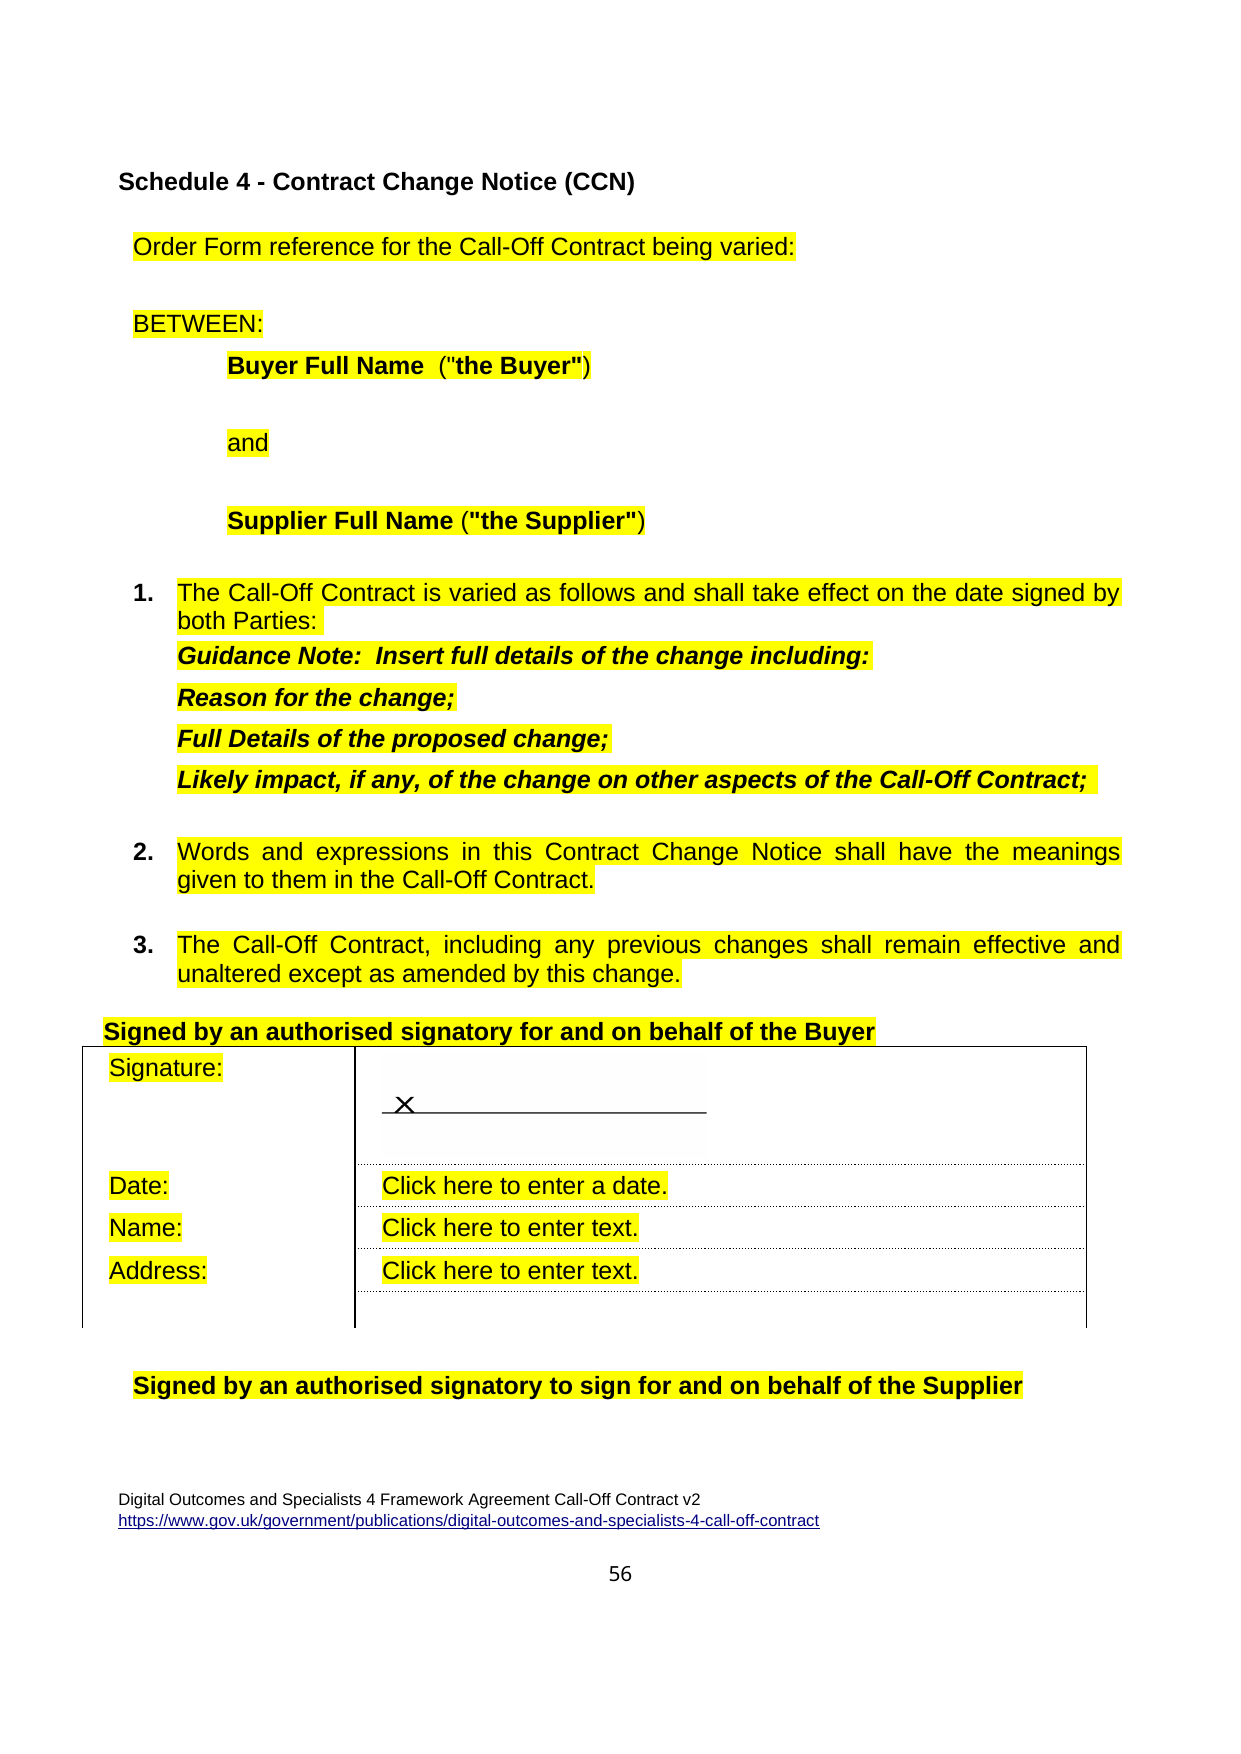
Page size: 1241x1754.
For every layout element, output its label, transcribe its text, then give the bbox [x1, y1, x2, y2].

table_cell Address: [83, 1248, 354, 1291]
list The Call-Off Contract, including any previous changes shall remain effective and unaltered except as amended by this change. [133, 931, 1122, 988]
text Reason for the change; [177, 683, 1122, 711]
text Signed by an authorised signatory for and on behalf of the Buyer [103, 1017, 1122, 1046]
table_header Signature: [83, 1047, 354, 1164]
subtitle Schedule 4 - Contract Change Notice (CCN) [118, 167, 1122, 195]
table_header [356, 1047, 1086, 1164]
table_cell Click here to enter a date. [356, 1164, 1086, 1206]
table_header Buyer Full Name ("the Buyer") and Supplier Full Name ("the Supplier") [82, 345, 1075, 578]
text Signed by an authorised signatory to sign for and on behalf of the Supplier [133, 1371, 1122, 1399]
text Full Details of the proposed change; [177, 724, 1122, 753]
table_cell Click here to enter text. [356, 1206, 1086, 1248]
table_cell Date: [83, 1164, 354, 1206]
table_cell [83, 1291, 354, 1328]
text Order Form reference for the Call-Off Contract being varied: [133, 232, 1122, 261]
table_cell Click here to enter text. [356, 1248, 1086, 1291]
table_cell [356, 1291, 1086, 1328]
list Words and expressions in this Contract Change Notice shall have the meanings given to them in the Call-Off Contract. [133, 837, 1122, 894]
list The Call-Off Contract is varied as follows and shall take effect on the date signed by both Parties: [133, 578, 1122, 635]
table_cell Name: [83, 1206, 354, 1248]
text BETWEEN: [133, 309, 1122, 338]
text Likely impact, if any, of the change on other aspects of the Call-Off Contract; [177, 765, 1122, 794]
text Guidance Note: Insert full details of the change including: [177, 641, 1122, 670]
